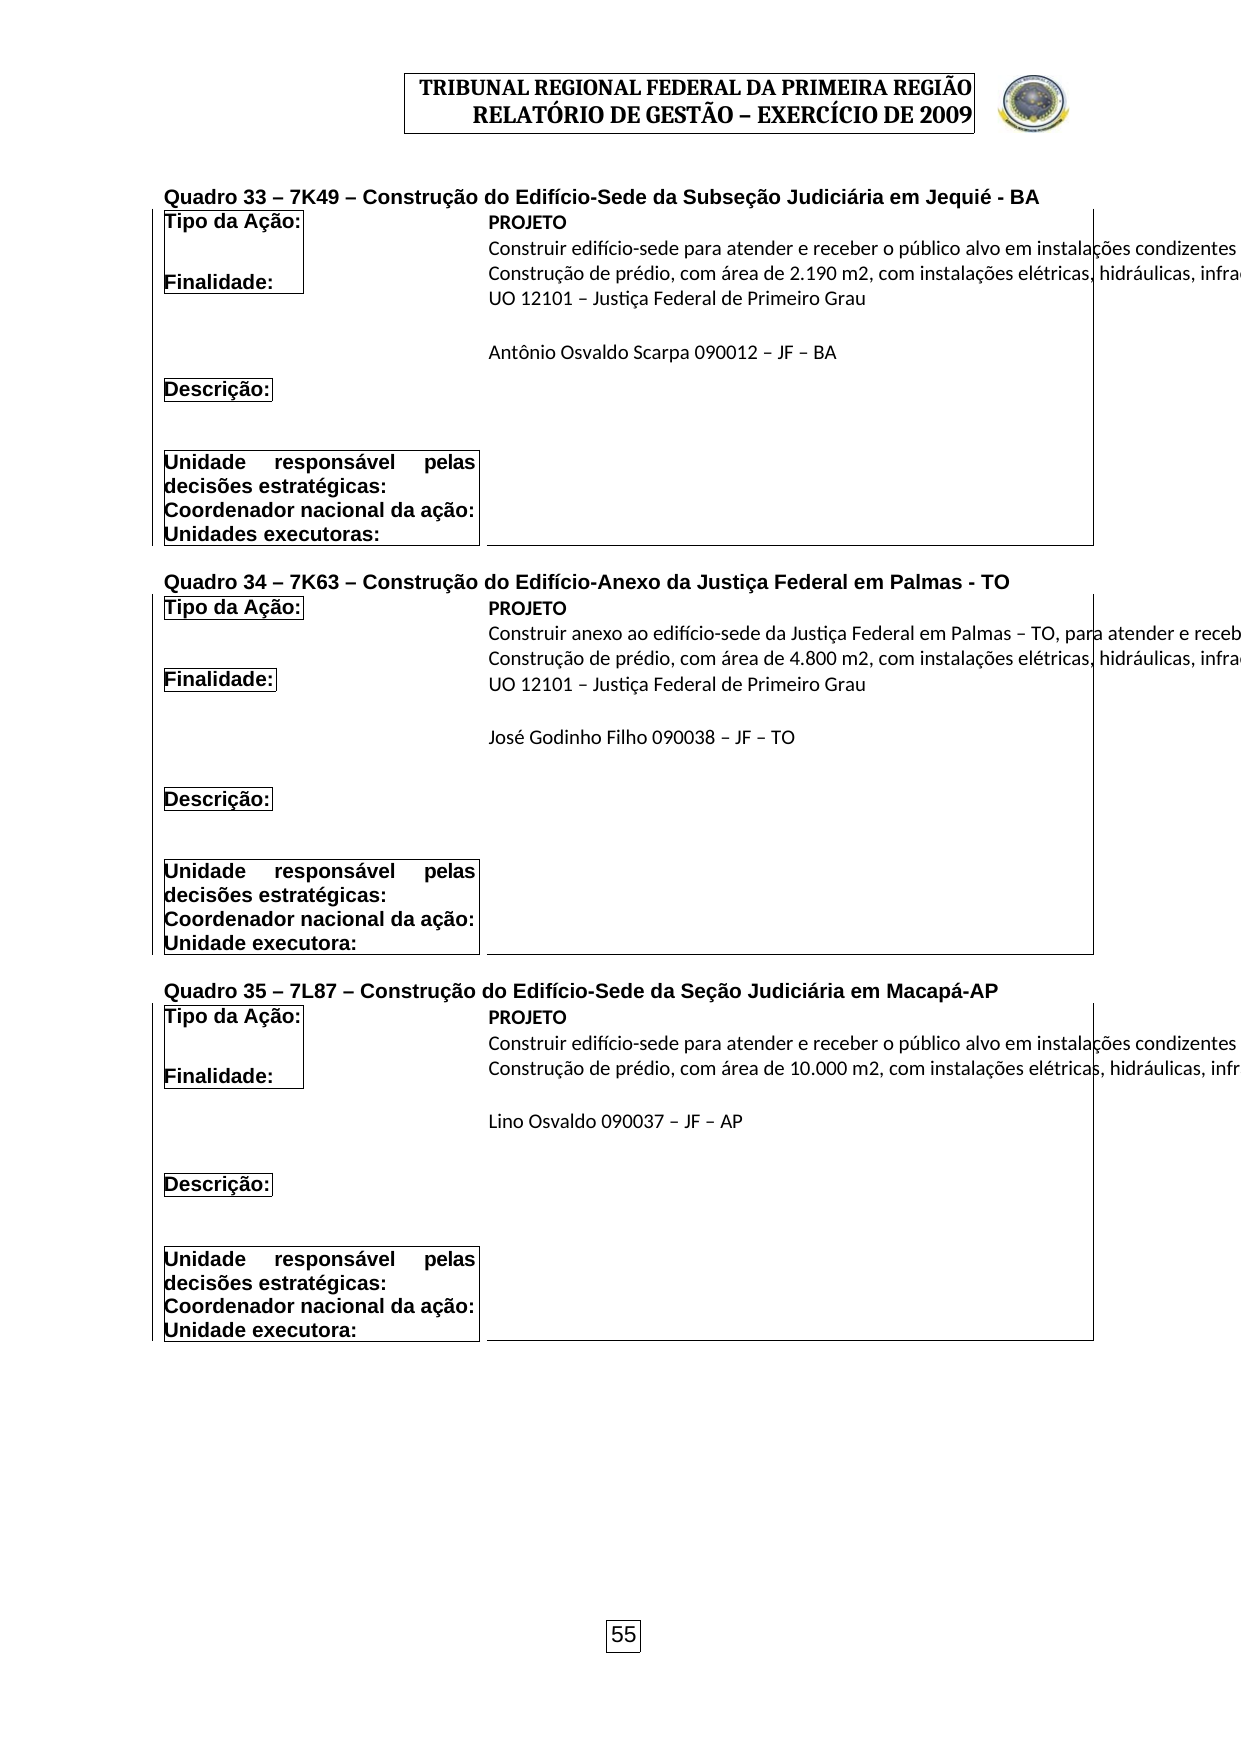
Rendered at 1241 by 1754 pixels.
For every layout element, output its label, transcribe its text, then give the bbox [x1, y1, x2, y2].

text Unidade responsável pelas decisões estratégicas: Coordenador nacional da ação: Unidade executora: [165, 860, 477, 954]
text Finalidade: [165, 669, 276, 691]
text Tipo da Ação: [165, 211, 303, 233]
text Descrição: [165, 1174, 272, 1196]
picture [997, 75, 1070, 133]
text Quadro 33 – 7K49 – Construção do Edifício-Sede da Subseção Judiciária em Jequié - BA [163, 184, 1163, 208]
text Unidade responsável pelas decisões estratégicas: Coordenador nacional da ação: Unidades executoras: [165, 451, 477, 545]
text Quadro 34 – 7K63 – Construção do Edifício-Anexo da Justiça Federal em Palmas - TO [163, 570, 1163, 594]
text Quadro 35 – 7L87 – Construção do Edifício-Sede da Seção Judiciária em Macapá-AP [163, 979, 1163, 1003]
text Tipo da Ação: [165, 1006, 303, 1028]
text Finalidade: [165, 1064, 303, 1088]
text Descrição: [165, 379, 272, 401]
text Finalidade: [165, 269, 303, 293]
text Tipo da Ação: [165, 597, 303, 619]
text Unidade responsável pelas decisões estratégicas: Coordenador nacional da ação: Unidade executora: [165, 1247, 477, 1341]
text Descrição: [165, 788, 272, 810]
